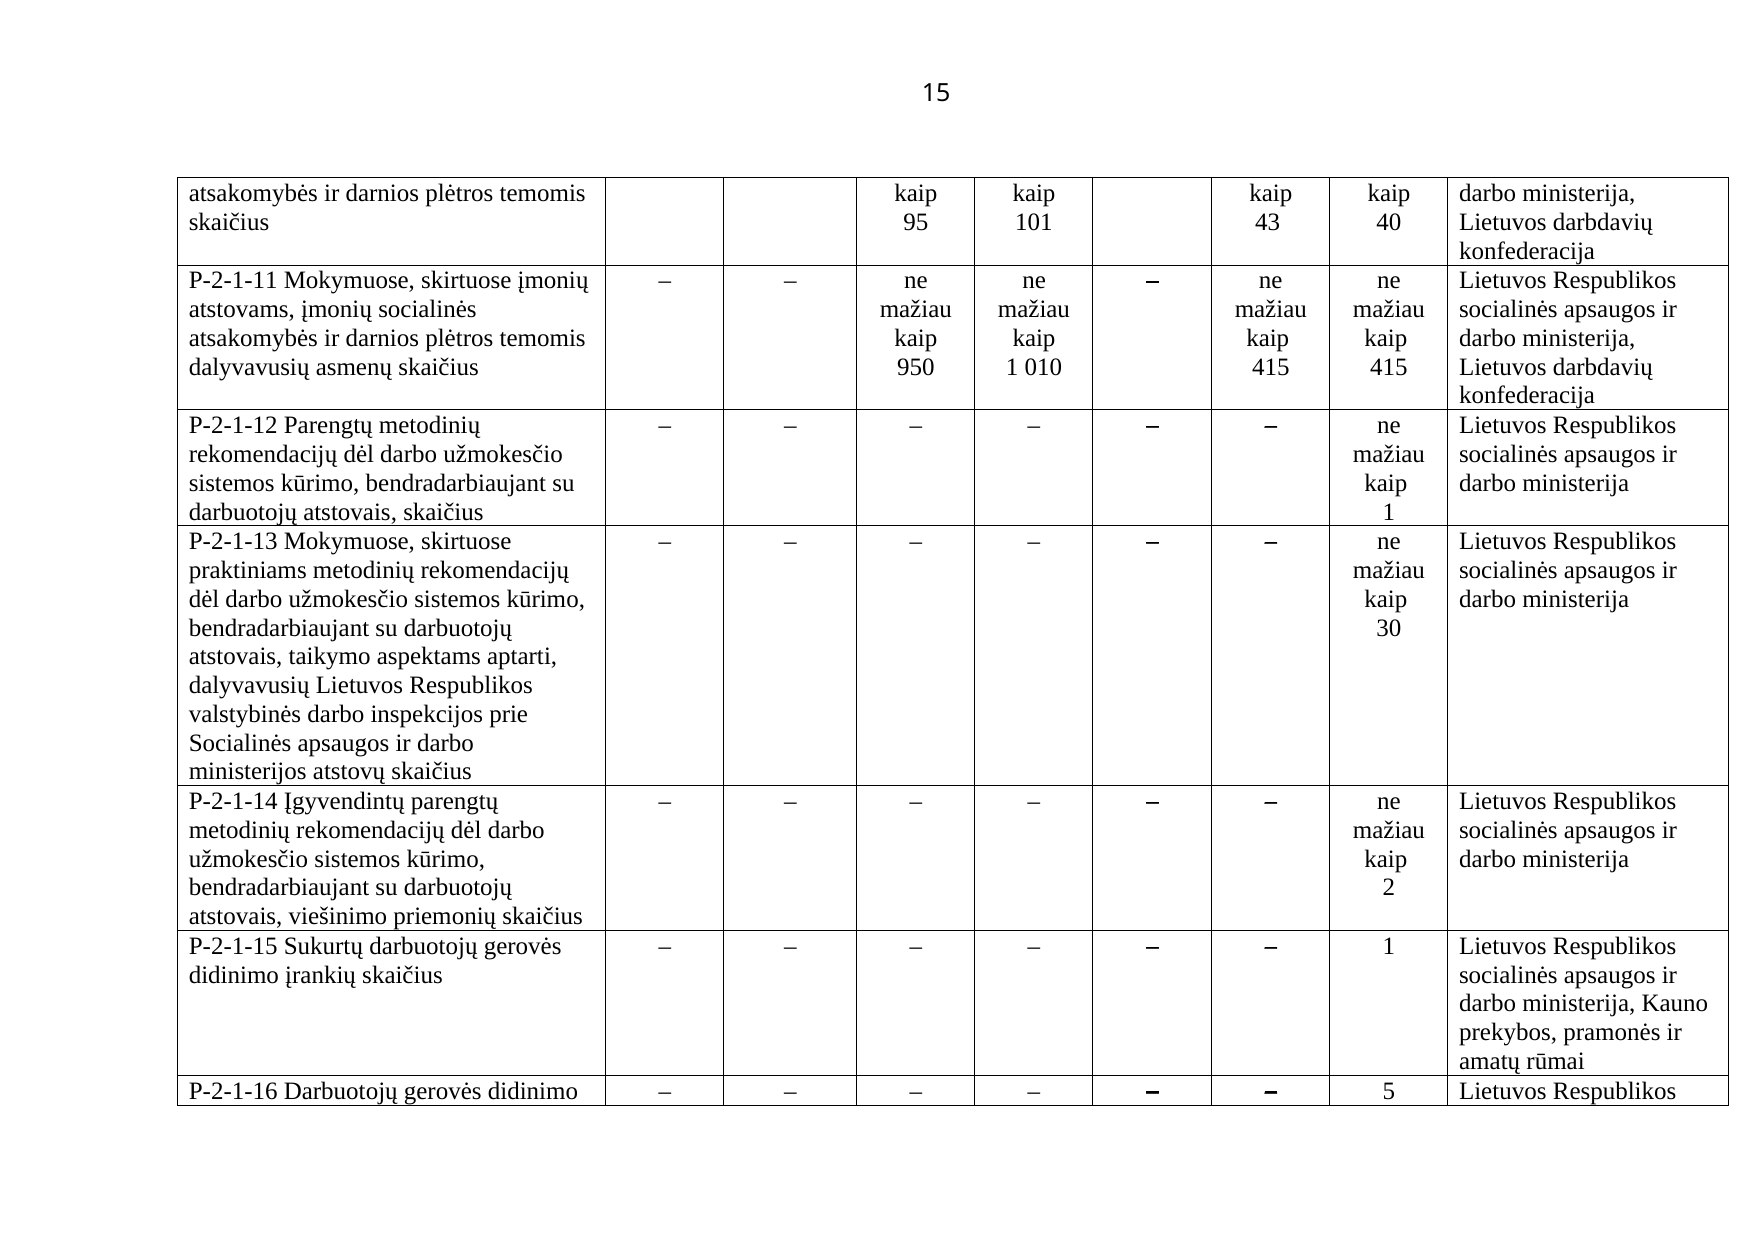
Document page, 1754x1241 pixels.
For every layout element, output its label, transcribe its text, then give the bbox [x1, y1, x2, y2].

table_cell – [1212, 526, 1329, 785]
table_cell – [1093, 410, 1211, 525]
table_cell – [857, 1076, 974, 1104]
table_cell – [606, 266, 723, 409]
table_cell – [975, 931, 1092, 1075]
table_cell – [724, 1076, 856, 1104]
table_cell – [606, 1076, 723, 1104]
table_cell – [1093, 931, 1211, 1075]
table_cell – [1212, 1076, 1329, 1104]
table_cell Lietuvos Respublikos socialinės apsaugos ir darbo ministerija [1448, 410, 1728, 525]
table_cell – [606, 786, 723, 930]
table_cell P-2-1-15 Sukurtų darbuotojų gerovės didinimo įrankių skaičius [178, 931, 605, 1075]
table_cell [724, 178, 856, 264]
table_cell Lietuvos Respublikos [1448, 1076, 1728, 1104]
table_cell ne mažiau kaip 30 [1330, 526, 1447, 785]
table_cell Lietuvos Respublikos socialinės apsaugos ir darbo ministerija [1448, 526, 1728, 785]
table_cell P-2-1-11 Mokymuose, skirtuose įmonių atstovams, įmonių socialinės atsakomybės ir darnios plėtros temomis dalyvavusių asmenų skaičius [178, 266, 605, 409]
table_cell 1 [1330, 931, 1447, 1075]
table_cell P-2-1-12 Parengtų metodinių rekomendacijų dėl darbo užmokesčio sistemos kūrimo, bendradarbiaujant su darbuotojų atstovais, skaičius [178, 410, 605, 525]
table_cell – [724, 931, 856, 1075]
table_cell – [857, 410, 974, 525]
table_cell ne mažiau kaip 2 [1330, 786, 1447, 930]
table_cell P-2-1-13 Mokymuose, skirtuose praktiniams metodinių rekomendacijų dėl darbo užmokesčio sistemos kūrimo, bendradarbiaujant su darbuotojų atstovais, taikymo aspektams aptarti, dalyvavusių Lietuvos Respublikos valstybinės darbo inspekcijos prie Socialinės apsaugos ir darbo ministerijos atstovų skaičius [178, 526, 605, 785]
table_cell – [724, 786, 856, 930]
table_cell – [1212, 410, 1329, 525]
table_cell – [1093, 1076, 1211, 1104]
table_cell – [1093, 786, 1211, 930]
table_cell kaip 40 [1330, 178, 1447, 264]
table_cell P-2-1-14 Įgyvendintų parengtų metodinių rekomendacijų dėl darbo užmokesčio sistemos kūrimo, bendradarbiaujant su darbuotojų atstovais, viešinimo priemonių skaičius [178, 786, 605, 930]
table_cell – [975, 526, 1092, 785]
table_cell – [724, 526, 856, 785]
table_cell [1093, 178, 1211, 264]
table_cell – [975, 786, 1092, 930]
table_cell – [1212, 786, 1329, 930]
table_cell – [975, 1076, 1092, 1104]
table_cell – [606, 410, 723, 525]
table_cell – [1212, 931, 1329, 1075]
table_cell Lietuvos Respublikos socialinės apsaugos ir darbo ministerija, Kauno prekybos, pramonės ir amatų rūmai [1448, 931, 1728, 1075]
table_cell – [1093, 266, 1211, 409]
table_cell kaip 101 [975, 178, 1092, 264]
table_cell – [857, 931, 974, 1075]
table_cell – [606, 931, 723, 1075]
table_cell kaip 43 [1212, 178, 1329, 264]
table_cell ne mažiau kaip 950 [857, 266, 974, 409]
table_cell darbo ministerija, Lietuvos darbdavių konfederacija [1448, 178, 1728, 264]
table_cell – [724, 266, 856, 409]
table_cell P-2-1-16 Darbuotojų gerovės didinimo [178, 1076, 605, 1104]
table_cell – [857, 786, 974, 930]
table_cell – [1093, 526, 1211, 785]
table_cell [606, 178, 723, 264]
table_cell ne mažiau kaip 415 [1330, 266, 1447, 409]
table_cell ne mažiau kaip 1 [1330, 410, 1447, 525]
table_cell Lietuvos Respublikos socialinės apsaugos ir darbo ministerija [1448, 786, 1728, 930]
table_cell 5 [1330, 1076, 1447, 1104]
table_cell ne mažiau kaip 1 010 [975, 266, 1092, 409]
table_cell ne mažiau kaip 415 [1212, 266, 1329, 409]
table_cell atsakomybės ir darnios plėtros temomis skaičius [178, 178, 605, 264]
table_cell Lietuvos Respublikos socialinės apsaugos ir darbo ministerija, Lietuvos darbdavių konfederacija [1448, 266, 1728, 409]
table_cell – [724, 410, 856, 525]
table_cell kaip 95 [857, 178, 974, 264]
table_cell – [857, 526, 974, 785]
table_cell – [975, 410, 1092, 525]
table_cell – [606, 526, 723, 785]
